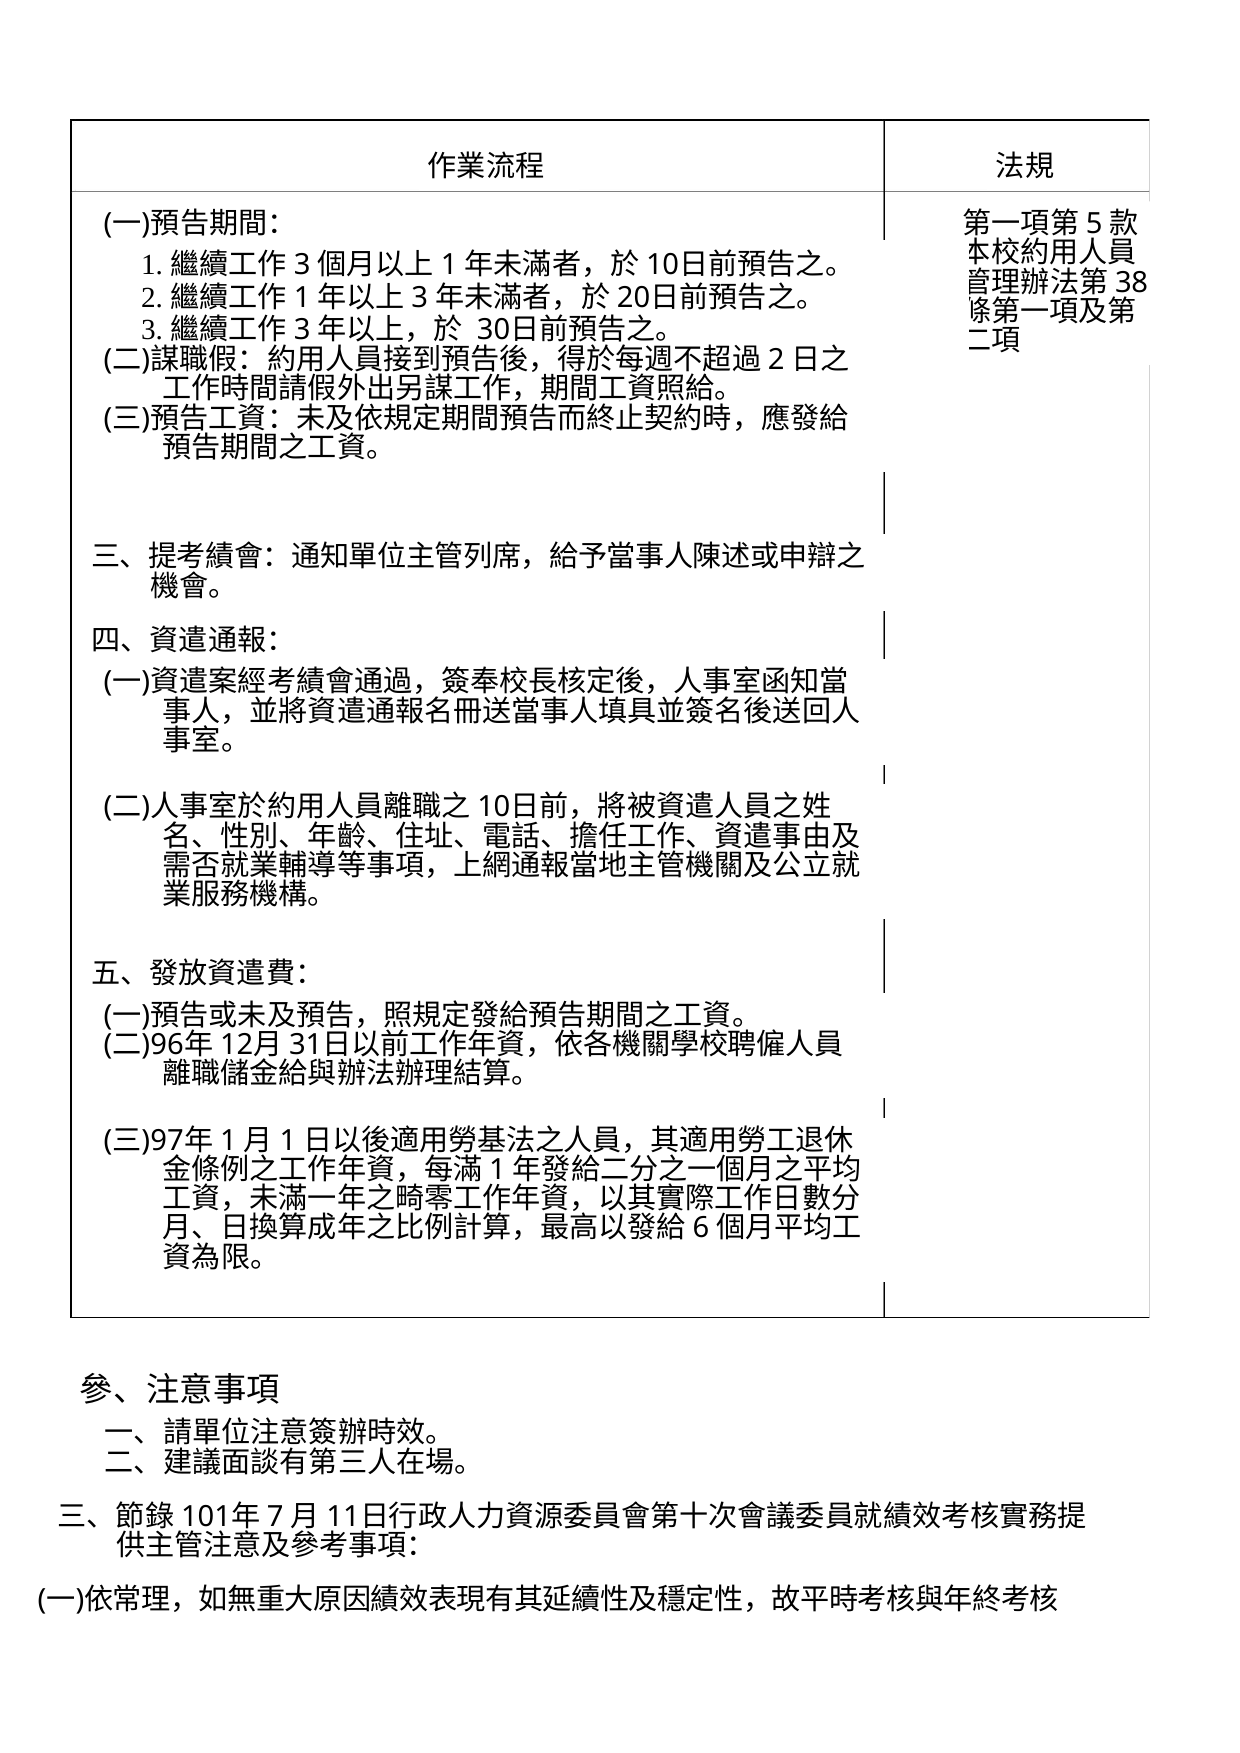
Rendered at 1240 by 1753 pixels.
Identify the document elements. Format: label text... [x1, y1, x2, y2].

text (一)依常理，如無重大原因績效表現有其延續性及穩定性，故平時考核與年終考核 [37, 1586, 1231, 1616]
text 業服務機構。 [162, 881, 959, 910]
text 三、節錄 101年 7月 11日行政人力資源委員會第十次會議委員就績效考核實務提 [57, 1503, 1231, 1532]
text 預告期間之工資。 [162, 434, 960, 463]
text 管理辦法第 38 [969, 269, 1171, 298]
text 三、本校約用人員 [969, 239, 1171, 269]
text 3. 繼續工作 3年以上，於 30日前預告之。 [141, 314, 960, 346]
text (二)人事室於約用人員離職之 10日前，將被資遣人員之姓 [103, 793, 959, 823]
text 條第一項及第 [969, 298, 1171, 327]
text 五、發放資遣費： [91, 960, 351, 989]
text (三)預告工資：未及依規定期間預告而終止契約時，應發給 [103, 405, 960, 434]
text 三、提考績會：通知單位主管列席，給予當事人陳述或申辯之 [91, 543, 981, 573]
text 一、請單位注意簽辦時效。 [104, 1419, 524, 1449]
text 三、本校約用人員 [903, 239, 974, 244]
text 參、注意事項 [79, 1374, 312, 1408]
text 二、建議面談有第三人在場。 [104, 1449, 524, 1478]
text 事室。 [162, 727, 960, 756]
text 供主管注意及參考事項： [116, 1532, 1231, 1561]
text 離職儲金給與辦法辦理結算。 [162, 1060, 965, 1089]
text 作業流程 [427, 153, 571, 182]
text 需否就業輔導等事項，上網通報當地主管機關及公立就 [162, 852, 959, 881]
text 名、性別、年齡、住址、電話、擔任工作、資遣事由及 [162, 823, 959, 852]
text 1. 繼續工作 3個月以上 1年未滿者，於 10日前預告之。 [141, 249, 960, 281]
text 金條例之工作年資，每滿 1年發給二分之一個月之平均 [162, 1156, 965, 1185]
text 資為限。 [162, 1244, 965, 1273]
picture [70, 119, 1150, 1318]
text 月、日換算成年之比例計算，最高以發給 6個月平均工 [162, 1214, 965, 1244]
text (二)96年 12月 31日以前工作年資，依各機關學校聘僱人員 [103, 1031, 965, 1060]
text (二)謀職假：約用人員接到預告後，得於每週不超過 2日之 [103, 346, 960, 375]
text (一)預告或未及預告，照規定發給預告期間之工資。 [103, 1002, 965, 1031]
text (一)預告期間： [103, 210, 335, 239]
text (三)97年 1月 1日以後適用勞基法之人員，其適用勞工退休 [103, 1127, 965, 1156]
text (一)資遣案經考績會通過，簽奉校長核定後，人事室函知當 [103, 668, 960, 698]
text 2. 繼續工作 1年以上 3年未滿者，於 20日前預告之。 [141, 281, 960, 314]
text 二項 [969, 327, 1171, 356]
text 四、資遣通報： [91, 627, 322, 656]
text 工作時間請假外出另謀工作，期間工資照給。 [162, 375, 960, 405]
text 機會。 [150, 573, 981, 602]
text 第一項第 5款 [962, 210, 1171, 239]
text 法規 [996, 153, 1080, 182]
text 事人，並將資遣通報名冊送當事人填具並簽名後送回人 [162, 698, 960, 727]
text 工資，未滿一年之畸零工作年資，以其實際工作日數分 [162, 1185, 965, 1214]
